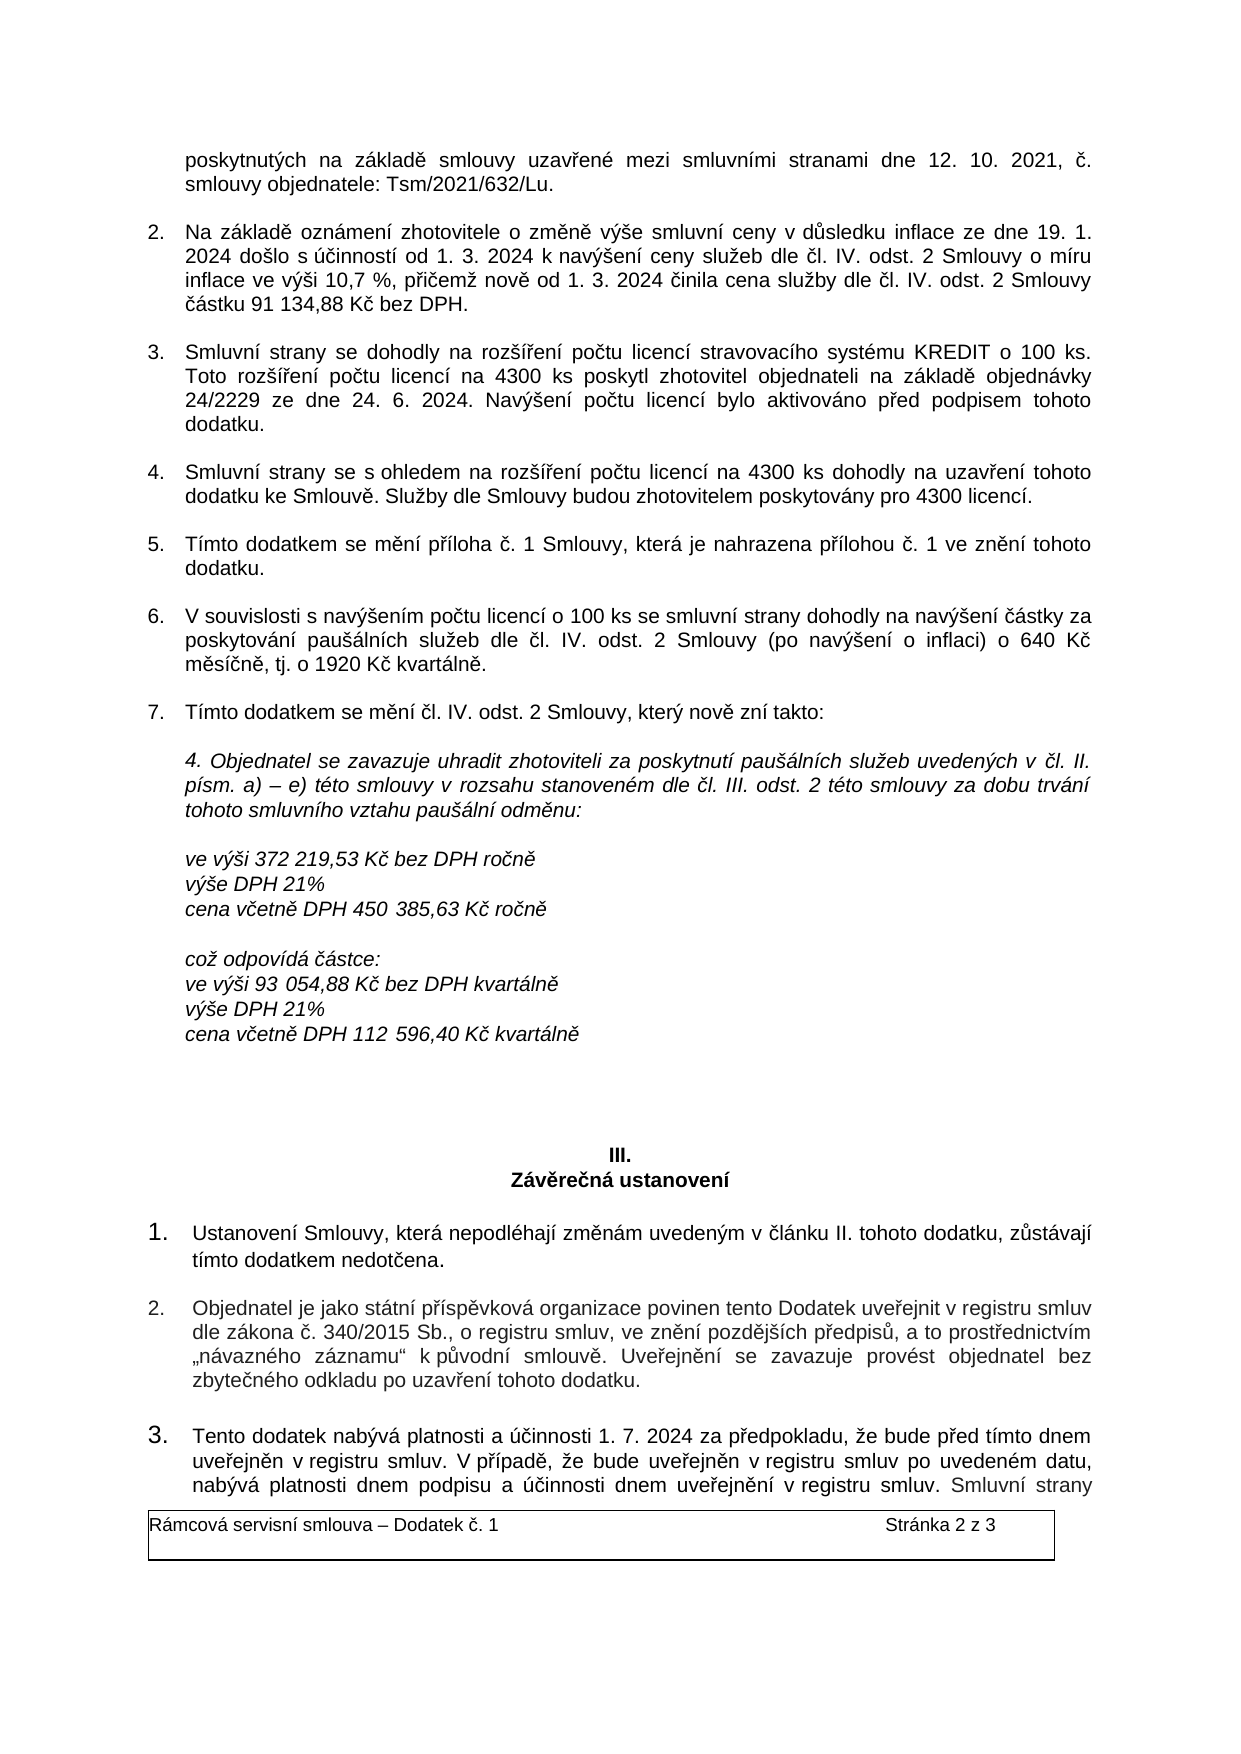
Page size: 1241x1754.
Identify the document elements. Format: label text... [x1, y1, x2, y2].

list Na základě oznámení zhotovitele o změně výše smluvní ceny v důsledku inflace ze dne 19. 1. 2024 došlo s účinností od 1. 3. 2024 k navýšení ceny služeb dle čl. IV. odst. 2 Smlouvy o míru inflace ve výši 10,7 %, přičemž nově od 1. 3. 2024 činila cena služby dle čl. IV. odst. 2 Smlouvy částku 91 134,88 Kč bez DPH. [147, 219, 1093, 315]
list Ustanovení Smlouvy, která nepodléhají změnám uvedeným v článku II. tohoto dodatku, zůstávají tímto dodatkem nedotčena. [148, 1217, 1093, 1272]
subtitle Závěrečná ustanovení [147, 1167, 1093, 1192]
list Tímto dodatkem se mění příloha č. 1 Smlouvy, která je nahrazena přílohou č. 1 ve znění tohoto dodatku. [147, 532, 1093, 580]
subtitle výše DPH 21% [148, 871, 1093, 896]
list Objednatel je jako státní příspěvková organizace povinen tento Dodatek uveřejnit v registru smluv dle zákona č. 340/2015 Sb., o registru smluv, ve znění pozdějších předpisů, a to prostřednictvím „návazného záznamu“ k původní smlouvě. Uveřejnění se zavazuje provést objednatel bez zbytečného odkladu po uzavření tohoto dodatku. [148, 1296, 1093, 1392]
subtitle cena včetně DPH 450 385,63 Kč ročně [148, 896, 1093, 921]
subtitle cena včetně DPH 112 596,40 Kč kvartálně [148, 1020, 1093, 1045]
subtitle III. [147, 1142, 1093, 1167]
list Tento dodatek nabývá platnosti a účinnosti 1. 7. 2024 za předpokladu, že bude před tímto dnem uveřejněn v registru smluv. V případě, že bude uveřejněn v registru smluv po uvedeném datu, nabývá platnosti dnem podpisu a účinnosti dnem uveřejnění v registru smluv. Smluvní strany [148, 1420, 1093, 1497]
list Tímto dodatkem se mění čl. IV. odst. 2 Smlouvy, který nově zní takto: [147, 699, 1093, 723]
list Smluvní strany se dohodly na rozšíření počtu licencí stravovacího systému KREDIT o 100 ks. Toto rozšíření počtu licencí na 4300 ks poskytl zhotovitel objednateli na základě objednávky 24/2229 ze dne 24. 6. 2024. Navýšení počtu licencí bylo aktivováno před podpisem tohoto dodatku. [147, 340, 1093, 436]
subtitle což odpovídá částce: [148, 946, 1093, 971]
list Smluvní strany se s ohledem na rozšíření počtu licencí na 4300 ks dohodly na uzavření tohoto dodatku ke Smlouvě. Služby dle Smlouvy budou zhotovitelem poskytovány pro 4300 licencí. [147, 460, 1093, 508]
list V souvislosti s navýšením počtu licencí o 100 ks se smluvní strany dohodly na navýšení částky za poskytování paušálních služeb dle čl. IV. odst. 2 Smlouvy (po navýšení o inflaci) o 640 Kč měsíčně, tj. o 1920 Kč kvartálně. [147, 604, 1093, 676]
subtitle ve výši 372 219,53 Kč bez DPH ročně [148, 846, 1093, 871]
text 4. Objednatel se zavazuje uhradit zhotoviteli za poskytnutí paušálních služeb uvedených v čl. II. písm. a) – e) této smlouvy v rozsahu stanoveném dle čl. III. odst. 2 této smlouvy za dobu trvání tohoto smluvního vztahu paušální odměnu: [185, 747, 1093, 822]
subtitle výše DPH 21% [148, 996, 1093, 1020]
subtitle ve výši 93 054,88 Kč bez DPH kvartálně [148, 971, 1093, 996]
list poskytnutých na základě smlouvy uzavřené mezi smluvními stranami dne 12. 10. 2021, č. smlouvy objednatele: Tsm/2021/632/Lu. [147, 148, 1093, 196]
